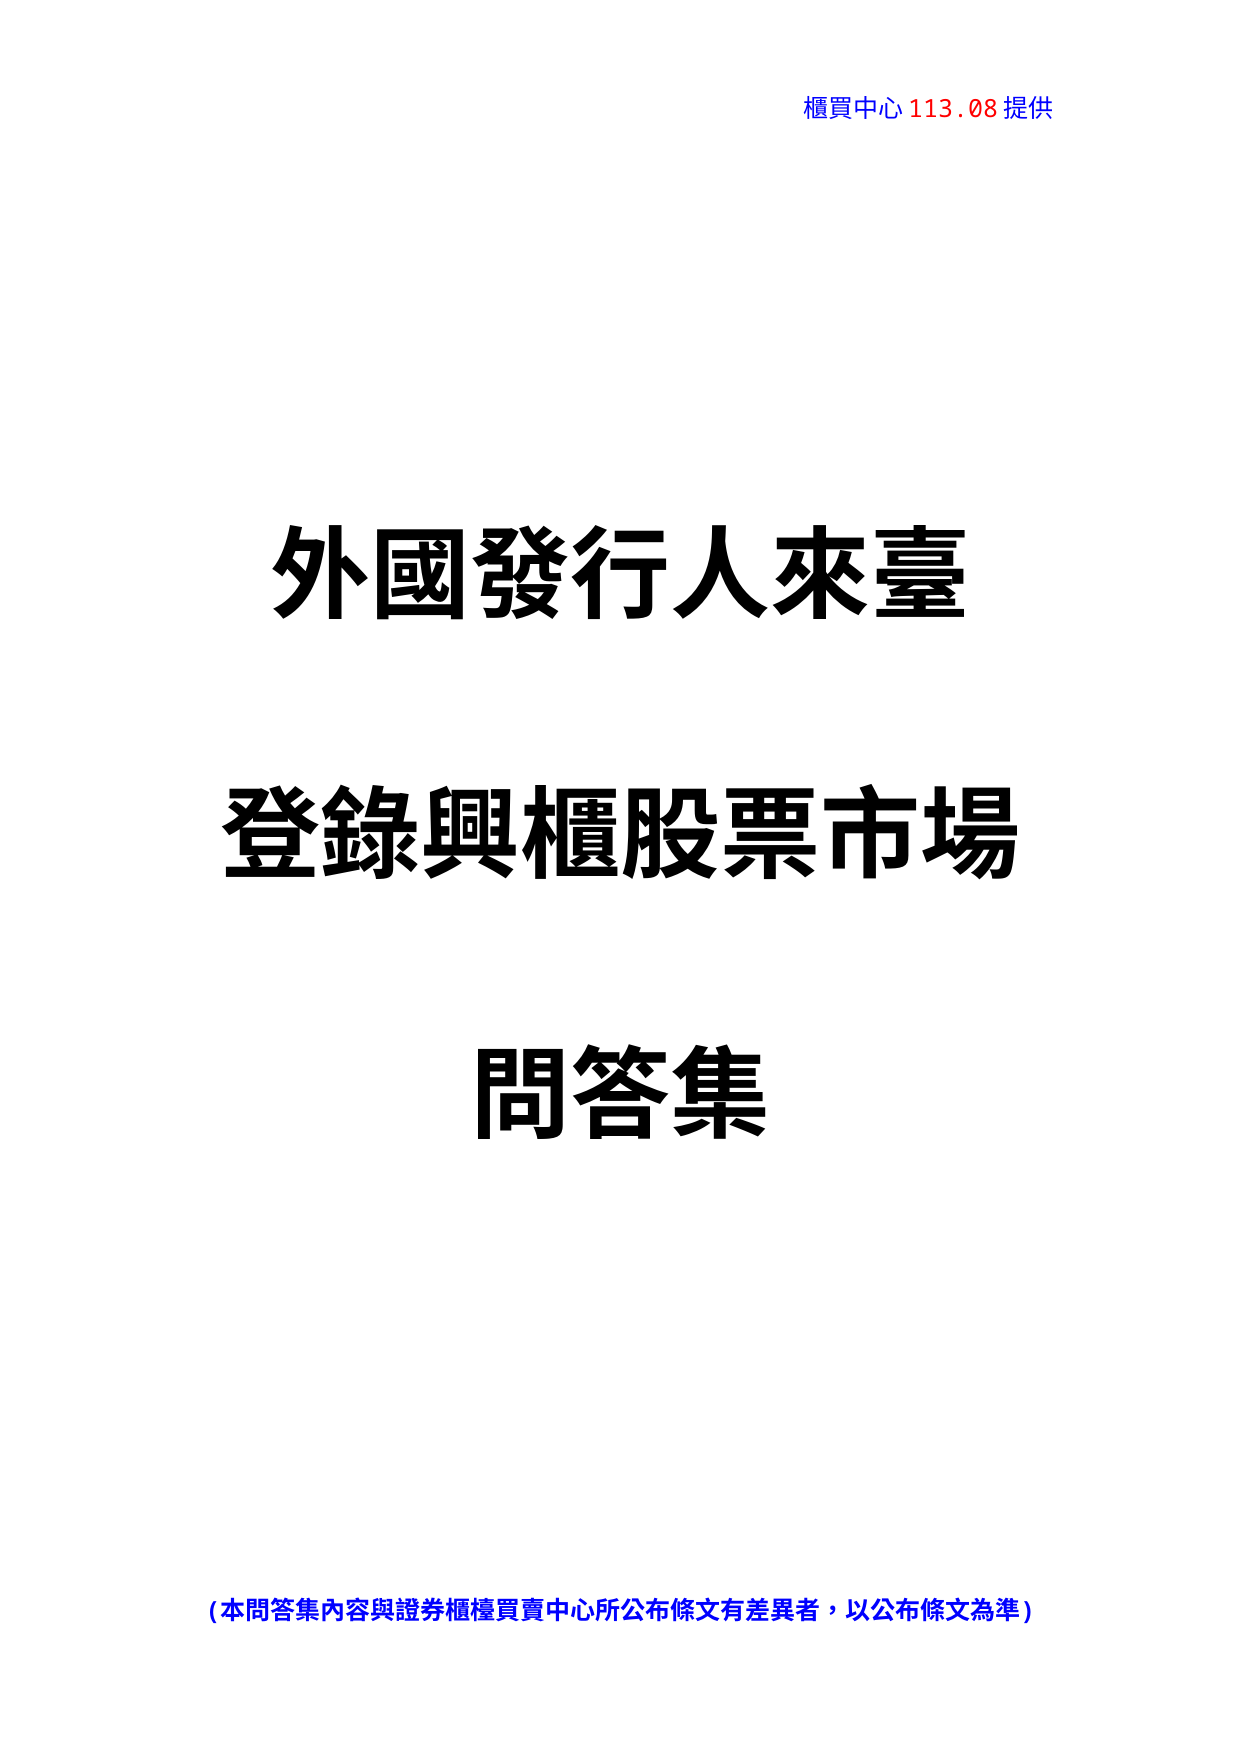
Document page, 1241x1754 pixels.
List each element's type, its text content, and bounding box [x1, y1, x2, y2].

text 外國發行人來臺 [187, 462, 1053, 650]
text 登錄興櫃股票市場 [187, 722, 1053, 910]
text 問答集 [187, 982, 1053, 1170]
